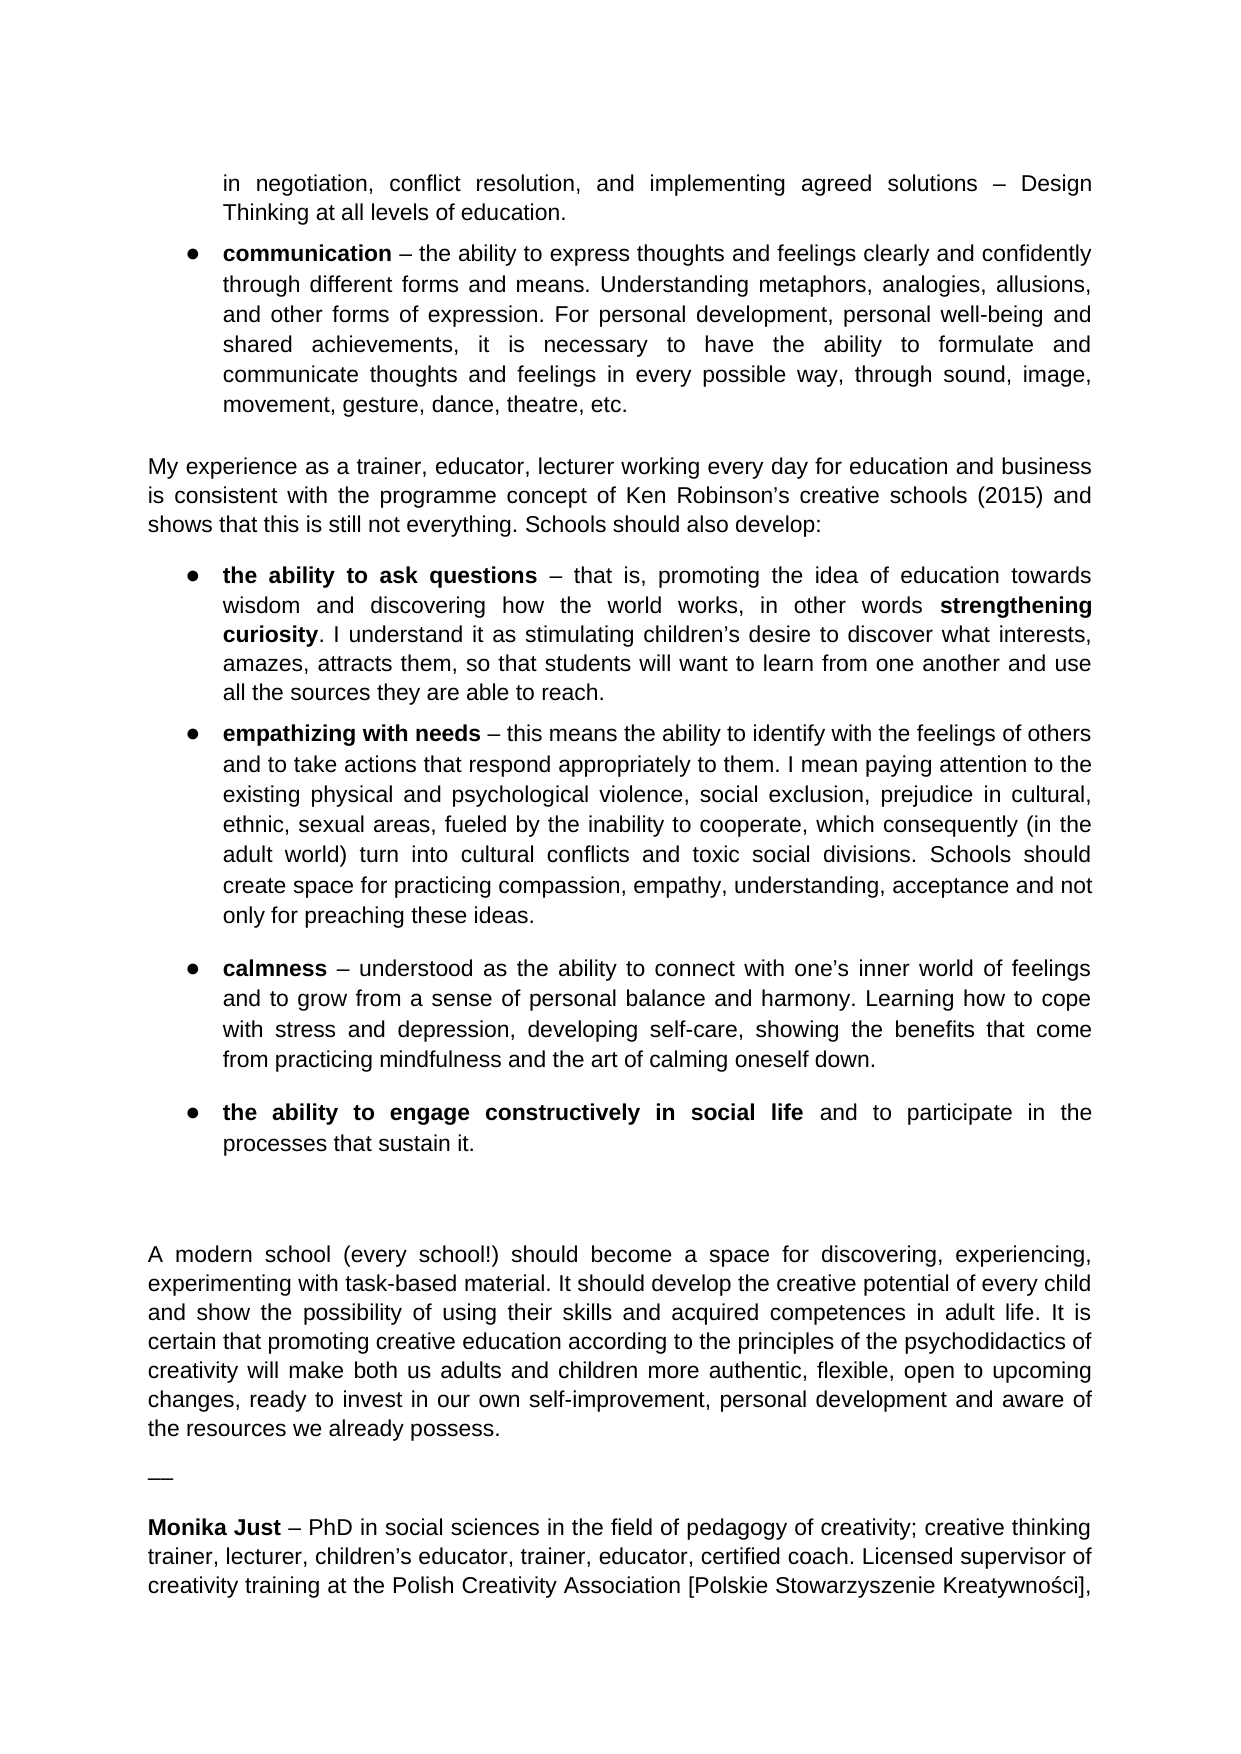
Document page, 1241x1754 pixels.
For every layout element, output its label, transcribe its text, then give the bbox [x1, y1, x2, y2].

text A modern school (every school!) should become a space for discovering, experiencing, experimenting with task-based material. It should develop the creative potential of every child and show the possibility of using their skills and acquired competences in adult life. It is certain that promoting creative education according to the principles of the psychodidactics of creativity will make both us adults and children more authentic, flexible, open to upcoming changes, ready to invest in our own self-improvement, personal development and aware of the resources we already possess. [148, 1241, 1092, 1441]
list empathizing with needs – this means the ability to identify with the feelings of others and to take actions that respond appropriately to them. I mean paying attention to the existing physical and psychological violence, social exclusion, prejudice in cultural, ethnic, sexual areas, fueled by the inability to cooperate, which consequently (in the adult world) turn into cultural conflicts and toxic social divisions. Schools should create space for practicing compassion, empathy, understanding, acceptance and not only for preaching these ideas. [185, 718, 1092, 928]
text My experience as a trainer, educator, lecturer working every day for education and business is consistent with the programme concept of Ken Robinson’s creative schools (2015) and shows that this is still not everything. Schools should also develop: [148, 453, 1092, 537]
text Monika Just – PhD in social sciences in the field of pedagogy of creativity; creative thinking trainer, lecturer, children’s educator, trainer, educator, certified coach. Licensed supervisor of creativity training at the Polish Creativity Association [Polskie Stowarzyszenie Kreatywności], [148, 1514, 1092, 1598]
list calmness – understood as the ability to connect with one’s inner world of feelings and to grow from a sense of personal balance and harmony. Learning how to cope with stress and depression, developing self-care, showing the benefits that come from practicing mindfulness and the art of calming oneself down. [185, 953, 1092, 1072]
list the ability to engage constructively in social life and to participate in the processes that sustain it. [185, 1097, 1092, 1156]
list communication – the ability to express thoughts and feelings clearly and confidently through different forms and means. Understanding metaphors, analogies, allusions, and other forms of expression. For personal development, personal well-being and shared achievements, it is necessary to have the ability to formulate and communicate thoughts and feelings in every possible way, through sound, image, movement, gesture, dance, theatre, etc. [185, 238, 1092, 418]
list in negotiation, conflict resolution, and implementing agreed solutions – Design Thinking at all levels of education. [185, 169, 1092, 225]
list the ability to ask questions – that is, promoting the idea of education towards wisdom and discovering how the world works, in other words strengthening curiosity. I understand it as stimulating children’s desire to discover what interests, amazes, attracts them, so that students will want to learn from one another and use all the sources they are able to reach. [185, 561, 1092, 705]
text –– [148, 1464, 1092, 1491]
